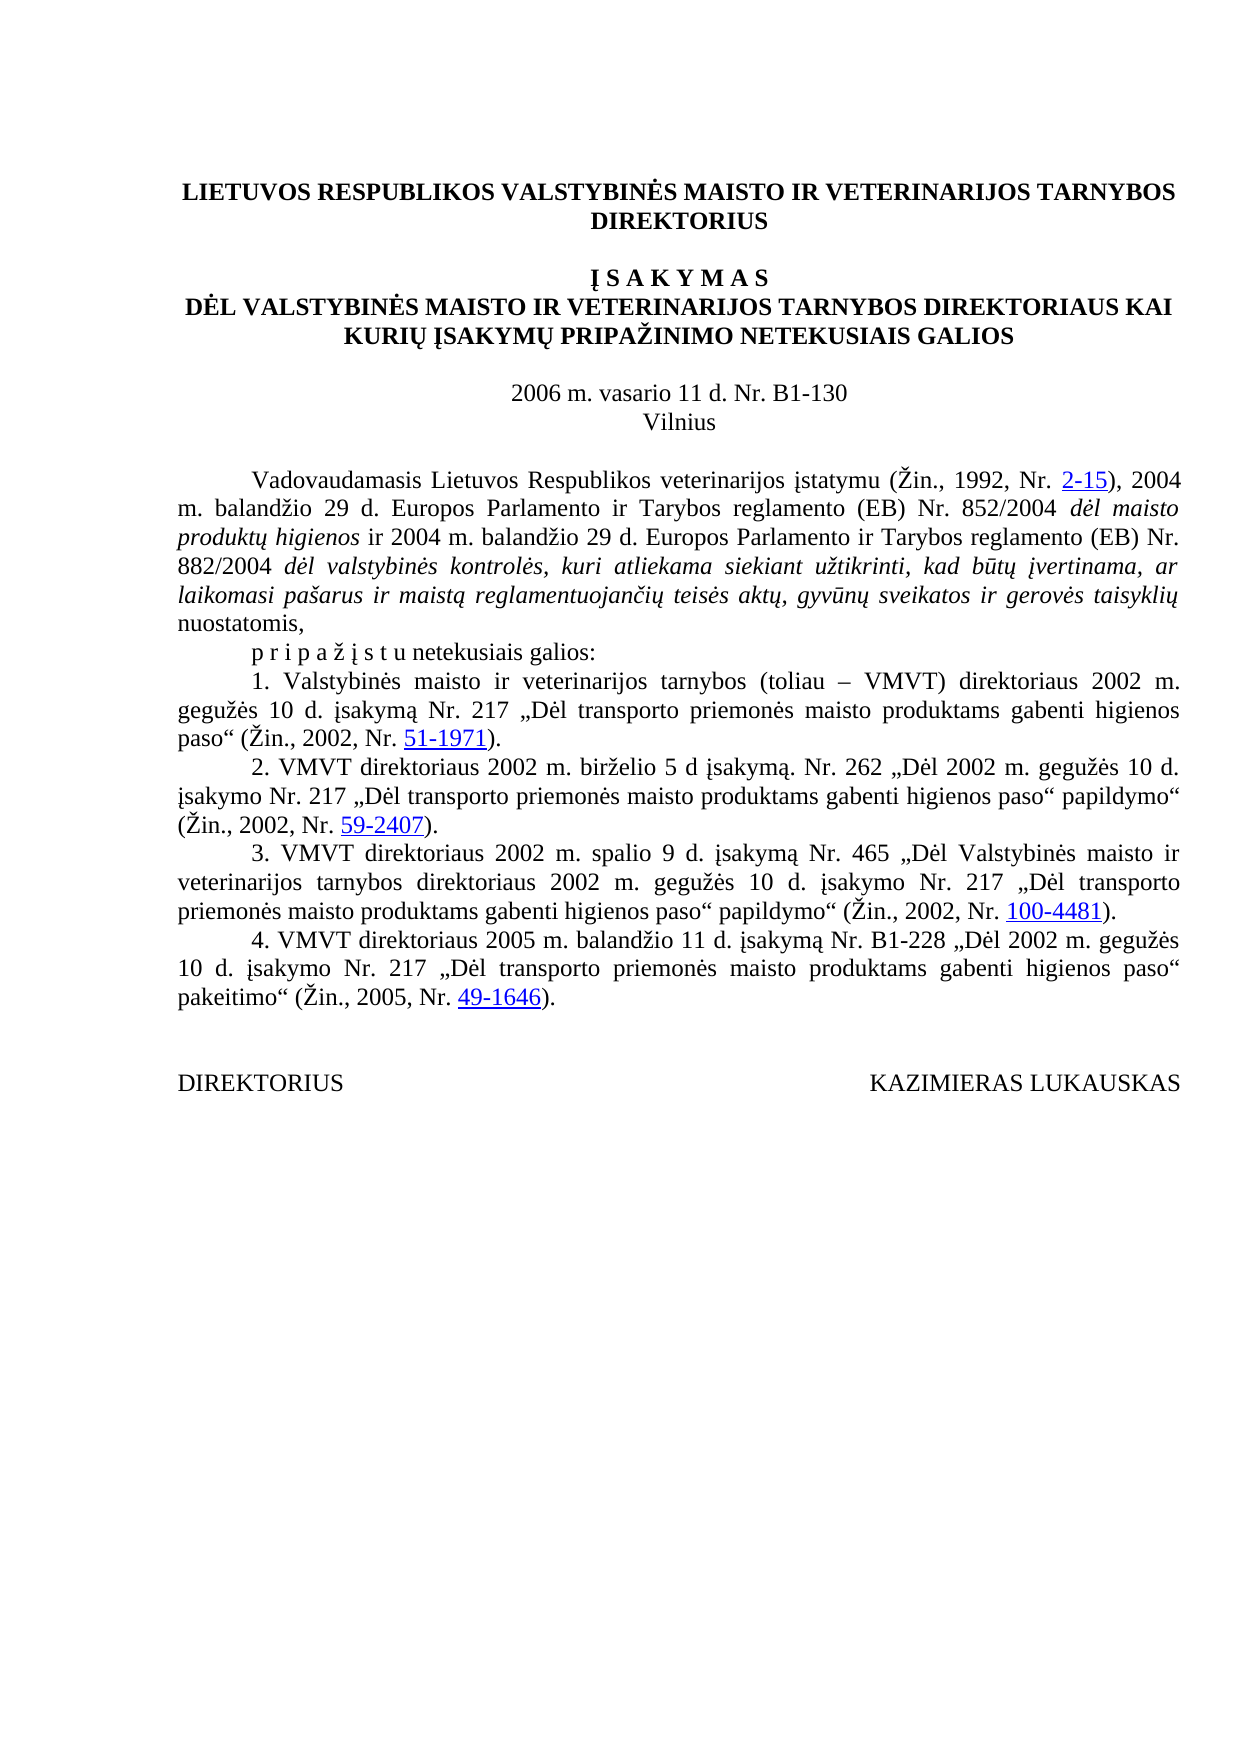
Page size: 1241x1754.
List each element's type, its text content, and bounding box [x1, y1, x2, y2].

text 3. VMVT direktoriaus 2002 m. spalio 9 d. įsakymą Nr. 465 „Dėl Valstybinės maisto ir veterinarijos tarnybos direktoriaus 2002 m. gegužės 10 d. įsakymo Nr. 217 „Dėl transporto priemonės maisto produktams gabenti higienos paso“ papildymo“ (Žin., 2002, Nr. 100-4481). [177, 838, 1181, 925]
text 4. VMVT direktoriaus 2005 m. balandžio 11 d. įsakymą Nr. B1-228 „Dėl 2002 m. gegužės 10 d. įsakymo Nr. 217 „Dėl transporto priemonės maisto produktams gabenti higienos paso“ pakeitimo“ (Žin., 2005, Nr. 49-1646). [177, 925, 1181, 1011]
text Į S A K Y M A S [177, 263, 1181, 292]
text Vilnius [177, 407, 1181, 436]
text DĖL VALSTYBINĖS MAISTO IR VETERINARIJOS TARNYBOS DIREKTORIAUS KAI KURIŲ ĮSAKYMŲ PRIPAŽINIMO NETEKUSIAIS GALIOS [177, 292, 1181, 350]
text 2. VMVT direktoriaus 2002 m. birželio 5 d įsakymą. Nr. 262 „Dėl 2002 m. gegužės 10 d. įsakymo Nr. 217 „Dėl transporto priemonės maisto produktams gabenti higienos paso“ papildymo“ (Žin., 2002, Nr. 59-2407). [177, 752, 1181, 838]
text pripažįstu netekusiais galios: [177, 637, 1181, 666]
text DIREKTORIUS KAZIMIERAS LUKAUSKAS [177, 1068, 1181, 1097]
text LIETUVOS RESPUBLIKOS VALSTYBINĖS MAISTO IR VETERINARIJOS TARNYBOS DIREKTORIUS [177, 177, 1181, 235]
text 1. Valstybinės maisto ir veterinarijos tarnybos (toliau – VMVT) direktoriaus 2002 m. gegužės 10 d. įsakymą Nr. 217 „Dėl transporto priemonės maisto produktams gabenti higienos paso“ (Žin., 2002, Nr. 51-1971). [177, 666, 1181, 752]
text Vadovaudamasis Lietuvos Respublikos veterinarijos įstatymu (Žin., 1992, Nr. 2-15), 2004 m. balandžio 29 d. Europos Parlamento ir Tarybos reglamento (EB) Nr. 852/2004 dėl maisto produktų higienos ir 2004 m. balandžio 29 d. Europos Parlamento ir Tarybos reglamento (EB) Nr. 882/2004 dėl valstybinės kontrolės, kuri atliekama siekiant užtikrinti, kad būtų įvertinama, ar laikomasi pašarus ir maistą reglamentuojančių teisės aktų, gyvūnų sveikatos ir gerovės taisyklių nuostatomis, [177, 465, 1181, 637]
text 2006 m. vasario 11 d. Nr. B1-130 [177, 378, 1181, 407]
